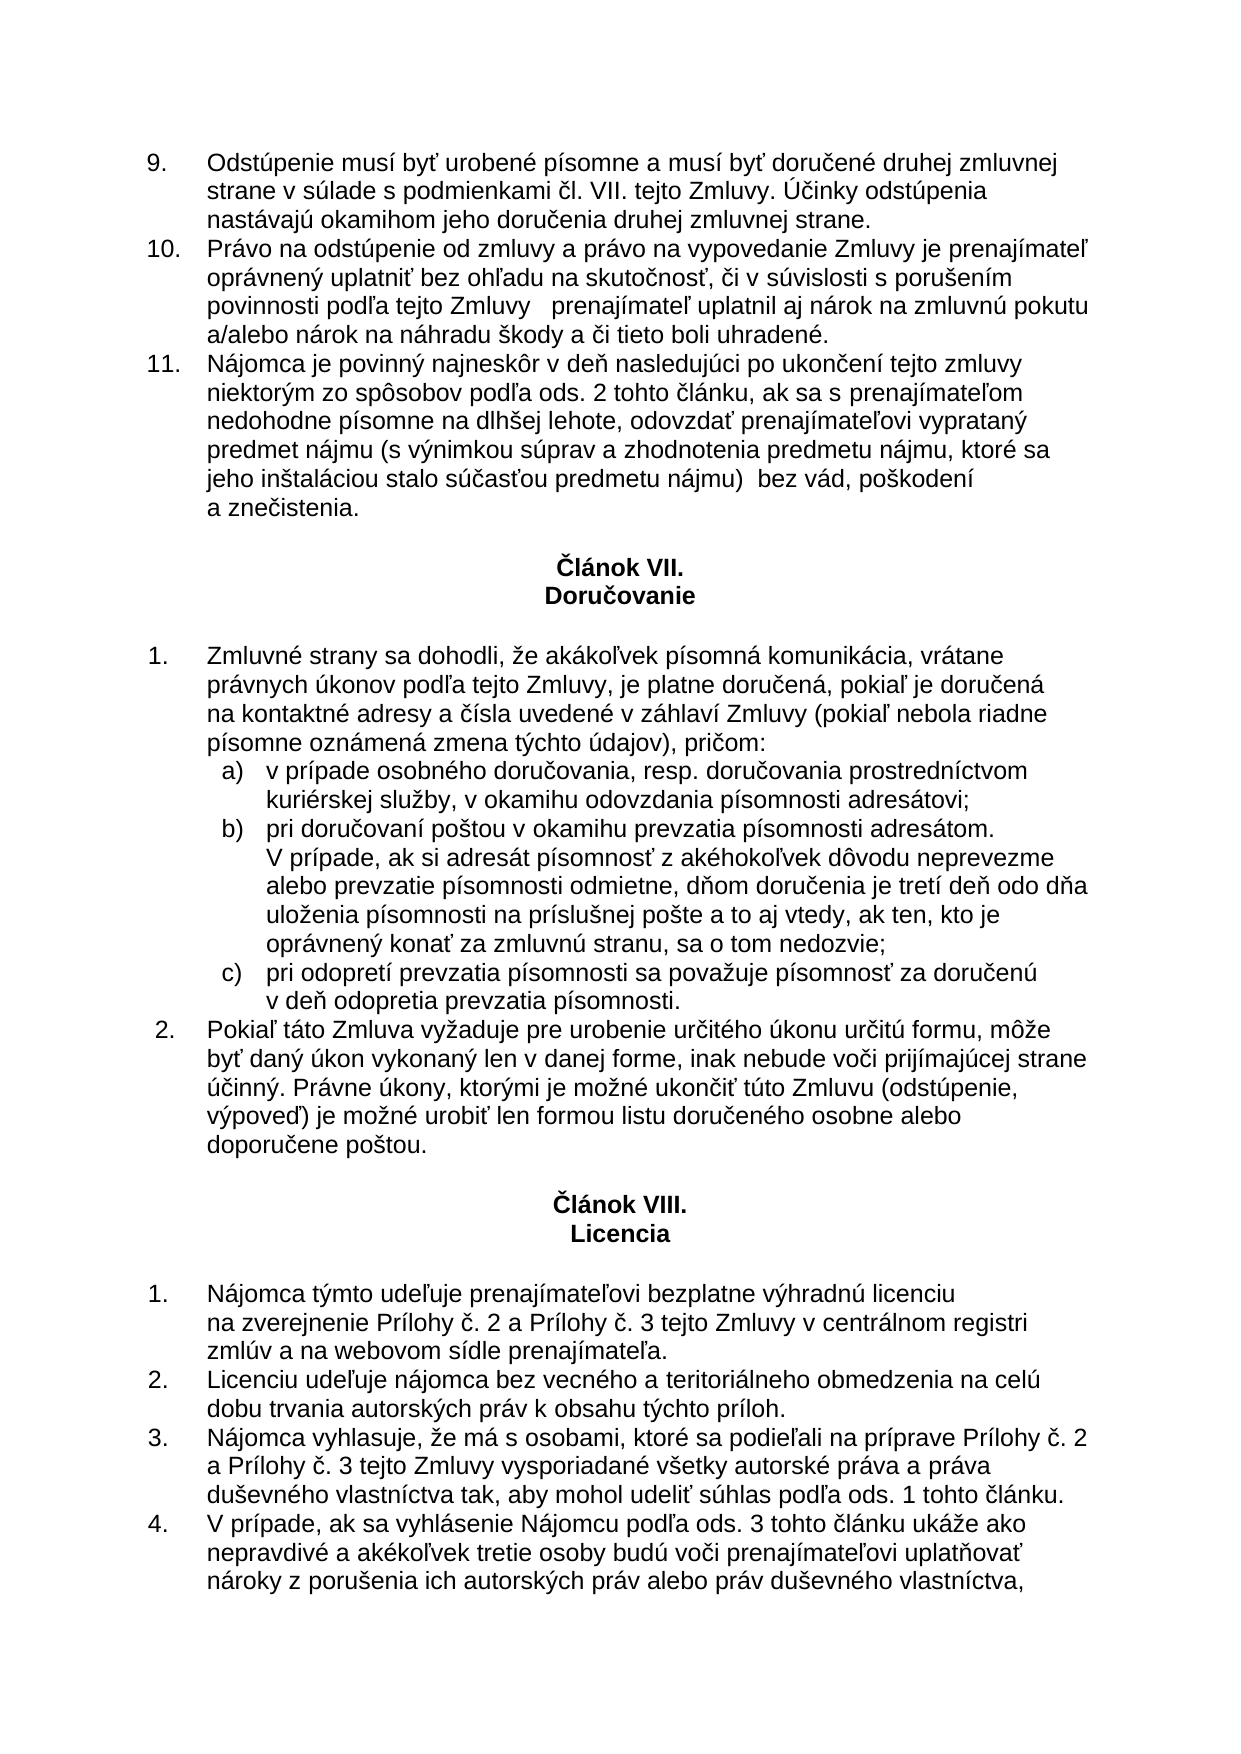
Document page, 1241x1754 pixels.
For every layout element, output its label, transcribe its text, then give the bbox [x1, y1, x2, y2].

list Nájomca týmto udeľuje prenajímateľovi bezplatne výhradnú licenciu na zverejnenie Prílohy č. 2 a Prílohy č. 3 tejto Zmluvy v centrálnom registri zmlúv a na webovom sídle prenajímateľa. [148, 1279, 1093, 1365]
list Nájomca je povinný najneskôr v deň nasledujúci po ukončení tejto zmluvy niektorým zo spôsobov podľa ods. 2 tohto článku, ak sa s prenajímateľom nedohodne písomne na dlhšej lehote, odovzdať prenajímateľovi vyprataný predmet nájmu (s výnimkou súprav a zhodnotenia predmetu nájmu, ktoré sa jeho inštaláciou stalo súčasťou predmetu nájmu) bez vád, poškodení a znečistenia. [146, 349, 1093, 521]
list pri doručovaní poštou v okamihu prevzatia písomnosti adresátom. V prípade, ak si adresát písomnosť z akéhokoľvek dôvodu neprevezme alebo prevzatie písomnosti odmietne, dňom doručenia je tretí deň odo dňa uloženia písomnosti na príslušnej pošte a to aj vtedy, ak ten, kto je oprávnený konať za zmluvnú stranu, sa o tom nedozvie; [221, 814, 1093, 958]
list Licenciu udeľuje nájomca bez vecného a teritoriálneho obmedzenia na celú dobu trvania autorských práv k obsahu týchto príloh. [148, 1365, 1093, 1423]
list V prípade, ak sa vyhlásenie Nájomcu podľa ods. 3 tohto článku ukáže ako nepravdivé a akékoľvek tretie osoby budú voči prenajímateľovi uplatňovať nároky z porušenia ich autorských práv alebo práv duševného vlastníctva, [148, 1509, 1093, 1595]
text Článok VIII. Licencia [148, 1190, 1093, 1248]
list Odstúpenie musí byť urobené písomne a musí byť doručené druhej zmluvnej strane v súlade s podmienkami čl. VII. tejto Zmluvy. Účinky odstúpenia nastávajú okamihom jeho doručenia druhej zmluvnej strane. [146, 148, 1093, 234]
list pri odopretí prevzatia písomnosti sa považuje písomnosť za doručenú v deň odopretia prevzatia písomnosti. [221, 958, 1093, 1015]
list Nájomca vyhlasuje, že má s osobami, ktoré sa podieľali na príprave Prílohy č. 2 a Prílohy č. 3 tejto Zmluvy vysporiadané všetky autorské práva a práva duševného vlastníctva tak, aby mohol udeliť súhlas podľa ods. 1 tohto článku. [148, 1423, 1093, 1509]
list Právo na odstúpenie od zmluvy a právo na vypovedanie Zmluvy je prenajímateľ oprávnený uplatniť bez ohľadu na skutočnosť, či v súvislosti s porušením povinnosti podľa tejto Zmluvy prenajímateľ uplatnil aj nárok na zmluvnú pokutu a/alebo nárok na náhradu škody a či tieto boli uhradené. [146, 234, 1093, 349]
list Zmluvné strany sa dohodli, že akákoľvek písomná komunikácia, vrátane právnych úkonov podľa tejto Zmluvy, je platne doručená, pokiaľ je doručená na kontaktné adresy a čísla uvedené v záhlaví Zmluvy (pokiaľ nebola riadne písomne oznámená zmena týchto údajov), pričom: [148, 641, 1093, 756]
text Článok VII. Doručovanie [148, 553, 1093, 610]
text 2. Pokiaľ táto Zmluva vyžaduje pre urobenie určitého úkonu určitú formu, môže byť daný úkon vykonaný len v danej forme, inak nebude voči prijímajúcej strane účinný. Právne úkony, ktorými je možné ukončiť túto Zmluvu (odstúpenie, výpoveď) je možné urobiť len formou listu doručeného osobne alebo doporučene poštou. [148, 1015, 1093, 1159]
list v prípade osobného doručovania, resp. doručovania prostredníctvom kuriérskej služby, v okamihu odovzdania písomnosti adresátovi; [221, 756, 1093, 814]
